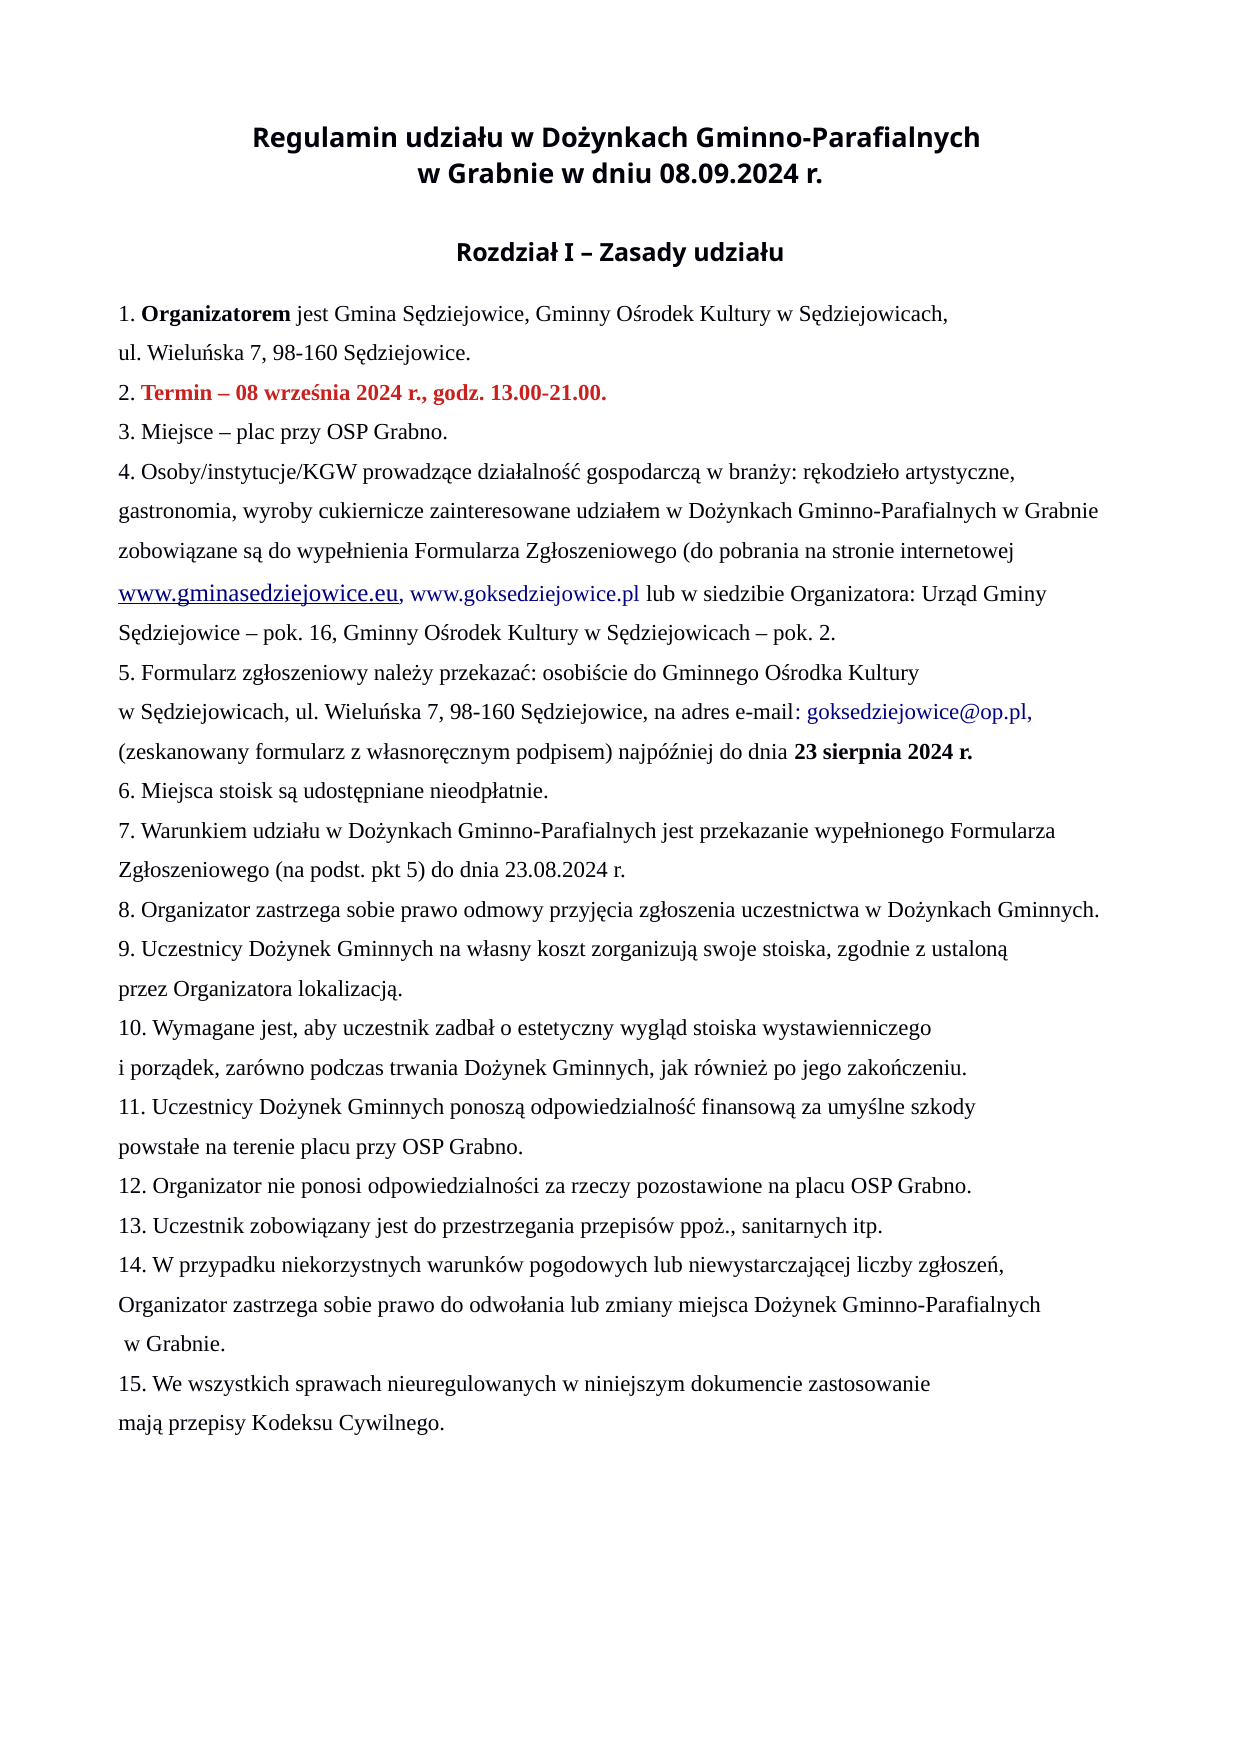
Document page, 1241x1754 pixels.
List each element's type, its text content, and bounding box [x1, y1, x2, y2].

text Regulamin udziału w Dożynkach Gminno-Parafialnych w Grabnie w dniu 08.09.2024 r. [118, 118, 1122, 192]
text 10. Wymagane jest, aby uczestnik zadbał o estetyczny wygląd stoiska wystawienniczego [118, 1014, 1122, 1041]
text (zeskanowany formularz z własnoręcznym podpisem) najpóźniej do dnia 23 sierpnia 2024 r. [118, 738, 1122, 764]
text przez Organizatora lokalizacją. [118, 975, 1122, 1001]
text 1. Organizatorem jest Gmina Sędziejowice, Gminny Ośrodek Kultury w Sędziejowicach, [118, 300, 1122, 326]
text ul. Wieluńska 7, 98-160 Sędziejowice. [118, 339, 1122, 366]
text 13. Uczestnik zobowiązany jest do przestrzegania przepisów ppoż., sanitarnych itp. [118, 1212, 1122, 1238]
text 4. Osoby/instytucje/KGW prowadzące działalność gospodarczą w branży: rękodzieło artystyczne, [118, 458, 1122, 484]
text Zgłoszeniowego (na podst. pkt 5) do dnia 23.08.2024 r. [118, 856, 1122, 883]
text 7. Warunkiem udziału w Dożynkach Gminno-Parafialnych jest przekazanie wypełnionego Formularza [118, 817, 1122, 843]
text Rozdział I – Zasady udziału [118, 235, 1122, 269]
text i porządek, zarówno podczas trwania Dożynek Gminnych, jak również po jego zakończeniu. [118, 1054, 1122, 1080]
text gastronomia, wyroby cukiernicze zainteresowane udziałem w Dożynkach Gminno-Parafialnych w Grabnie zobowiązane są do wypełnienia Formularza Zgłoszeniowego (do pobrania na stronie internetowej www.gminasedziejowice.eu, www.goksedziejowice.pl lub w siedzibie Organizatora: Urząd Gminy Sędziejowice – pok. 16, Gminny Ośrodek Kultury w Sędziejowicach – pok. 2. [118, 497, 1122, 646]
text 12. Organizator nie ponosi odpowiedzialności za rzeczy pozostawione na placu OSP Grabno. [118, 1172, 1122, 1198]
text 2. Termin – 08 września 2024 r., godz. 13.00-21.00. [118, 379, 1122, 405]
text 9. Uczestnicy Dożynek Gminnych na własny koszt zorganizują swoje stoiska, zgodnie z ustaloną [118, 935, 1122, 962]
text mają przepisy Kodeksu Cywilnego. [118, 1409, 1122, 1435]
text 15. We wszystkich sprawach nieuregulowanych w niniejszym dokumencie zastosowanie [118, 1369, 1122, 1396]
text 6. Miejsca stoisk są udostępniane nieodpłatnie. [118, 777, 1122, 804]
text powstałe na terenie placu przy OSP Grabno. [118, 1133, 1122, 1159]
text Organizator zastrzega sobie prawo do odwołania lub zmiany miejsca Dożynek Gminno-Parafialnych w Grabnie. [118, 1291, 1122, 1356]
text 3. Miejsce – plac przy OSP Grabno. [118, 418, 1122, 445]
text w Sędziejowicach, ul. Wieluńska 7, 98-160 Sędziejowice, na adres e-mail: goksedziejowice@op.pl, [118, 698, 1122, 725]
text 8. Organizator zastrzega sobie prawo odmowy przyjęcia zgłoszenia uczestnictwa w Dożynkach Gminnych. [118, 896, 1122, 922]
text 5. Formularz zgłoszeniowy należy przekazać: osobiście do Gminnego Ośrodka Kultury [118, 659, 1122, 685]
text 14. W przypadku niekorzystnych warunków pogodowych lub niewystarczającej liczby zgłoszeń, [118, 1251, 1122, 1277]
text 11. Uczestnicy Dożynek Gminnych ponoszą odpowiedzialność finansową za umyślne szkody [118, 1093, 1122, 1119]
